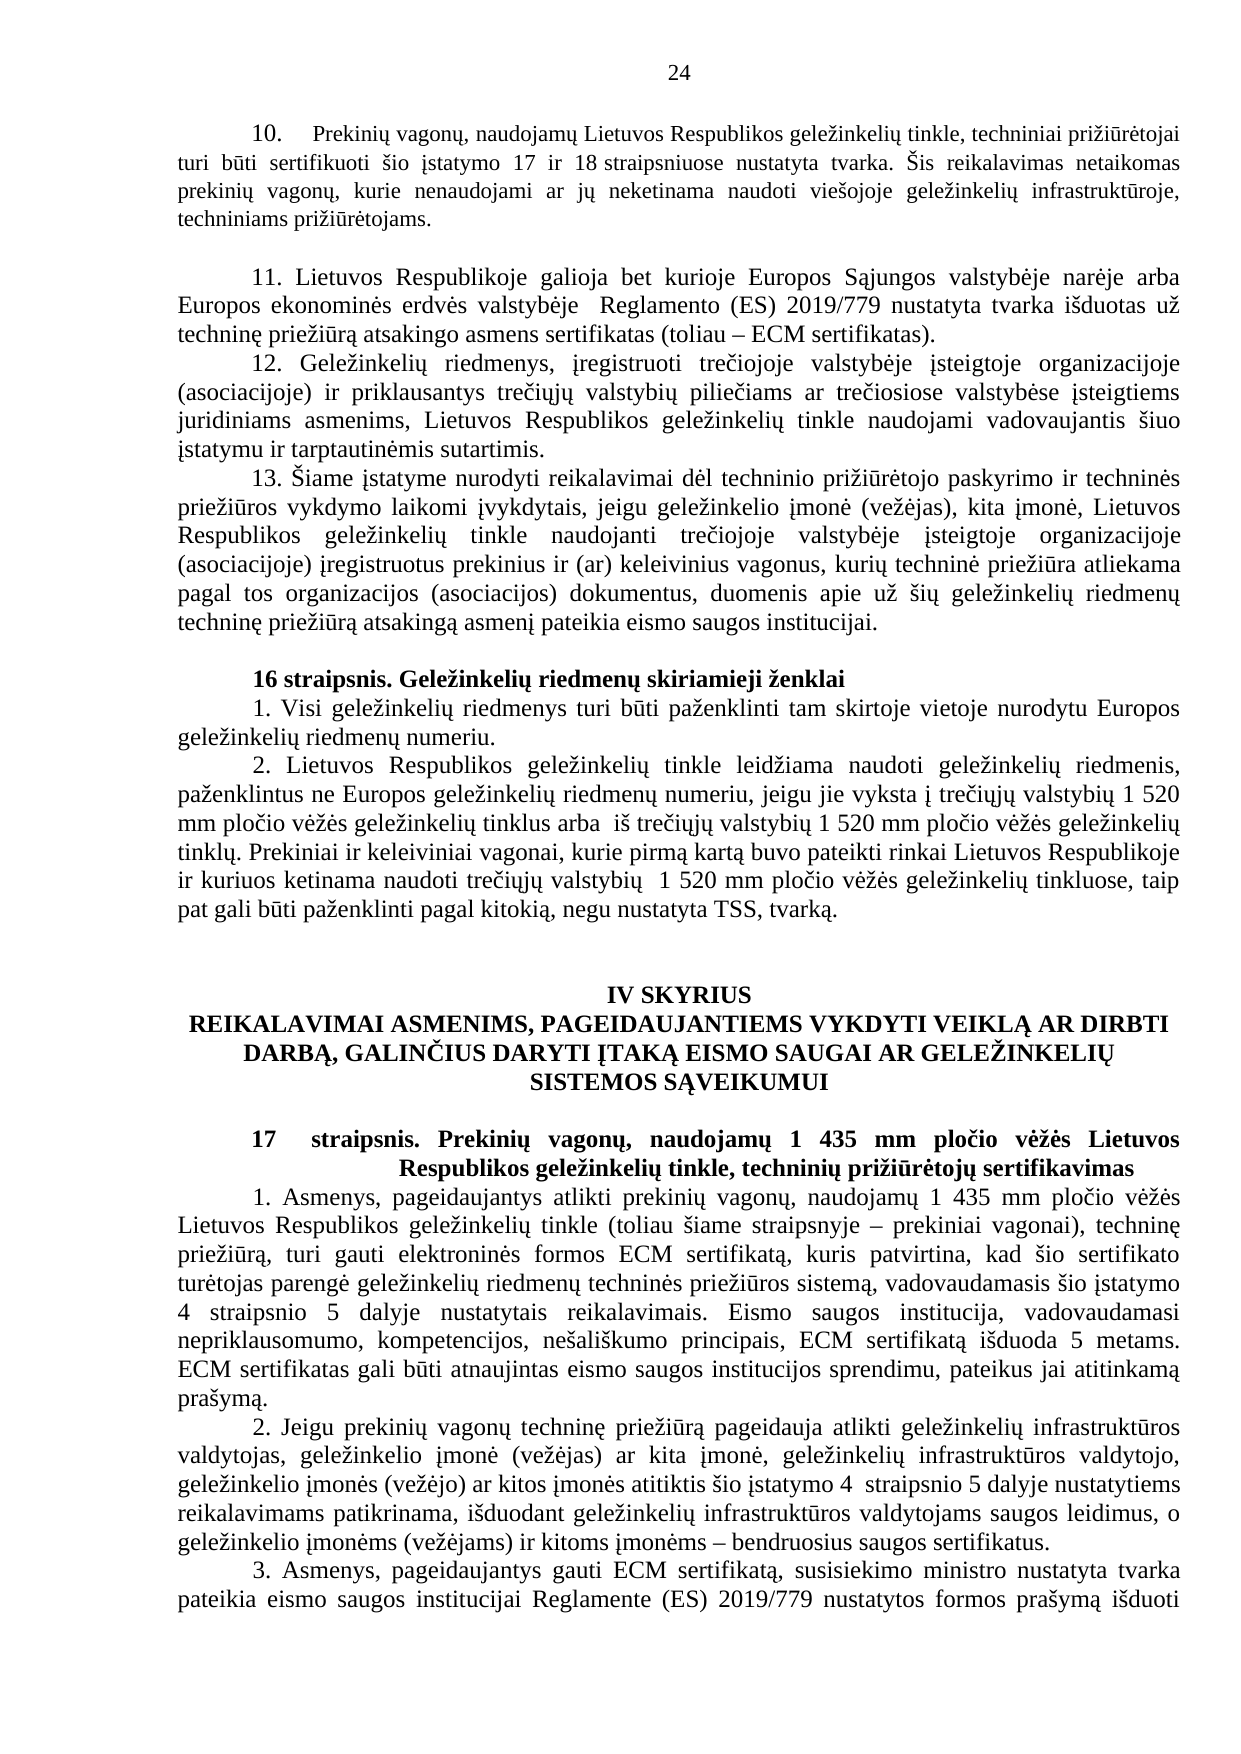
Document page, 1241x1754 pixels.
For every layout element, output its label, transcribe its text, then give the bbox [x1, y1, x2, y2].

text 16 straipsnis. Geležinkelių riedmenų skiriamieji ženklai [177, 664, 1181, 693]
text 2. Lietuvos Respublikos geležinkelių tinkle leidžiama naudoti geležinkelių riedmenis, paženklintus ne Europos geležinkelių riedmenų numeriu, jeigu jie vyksta į trečiųjų valstybių 1 520 mm pločio vėžės geležinkelių tinklus arba iš trečiųjų valstybių 1 520 mm pločio vėžės geležinkelių tinklų. Prekiniai ir keleiviniai vagonai, kurie pirmą kartą buvo pateikti rinkai Lietuvos Respublikoje ir kuriuos ketinama naudoti trečiųjų valstybių 1 520 mm pločio vėžės geležinkelių tinkluose, taip pat gali būti paženklinti pagal kitokią, negu nustatyta TSS, tvarką. [177, 751, 1181, 923]
text 17 straipsnis. Prekinių vagonų, naudojamų 1 435 mm pločio vėžės Lietuvos Respublikos geležinkelių tinkle, techninių prižiūrėtojų sertifikavimas [251, 1124, 1181, 1182]
text 12. Geležinkelių riedmenys, įregistruoti trečiojoje valstybėje įsteigtoje organizacijoje (asociacijoje) ir priklausantys trečiųjų valstybių piliečiams ar trečiosiose valstybėse įsteigtiems juridiniams asmenims, Lietuvos Respublikos geležinkelių tinkle naudojami vadovaujantis šiuo įstatymu ir tarptautinėmis sutartimis. [177, 348, 1181, 463]
text 13. Šiame įstatyme nurodyti reikalavimai dėl techninio prižiūrėtojo paskyrimo ir techninės priežiūros vykdymo laikomi įvykdytais, jeigu geležinkelio įmonė (vežėjas), kita įmonė, Lietuvos Respublikos geležinkelių tinkle naudojanti trečiojoje valstybėje įsteigtoje organizacijoje (asociacijoje) įregistruotus prekinius ir (ar) keleivinius vagonus, kurių techninė priežiūra atliekama pagal tos organizacijos (asociacijos) dokumentus, duomenis apie už šių geležinkelių riedmenų techninę priežiūrą atsakingą asmenį pateikia eismo saugos institucijai. [177, 463, 1181, 636]
text 3. Asmenys, pageidaujantys gauti ECM sertifikatą, susisiekimo ministro nustatyta tvarka pateikia eismo saugos institucijai Reglamente (ES) 2019/779 nustatytos formos prašymą išduoti [177, 1556, 1181, 1613]
text 2. Jeigu prekinių vagonų techninę priežiūrą pageidauja atlikti geležinkelių infrastruktūros valdytojas, geležinkelio įmonė (vežėjas) ar kita įmonė, geležinkelių infrastruktūros valdytojo, geležinkelio įmonės (vežėjo) ar kitos įmonės atitiktis šio įstatymo 4 straipsnio 5 dalyje nustatytiems reikalavimams patikrinama, išduodant geležinkelių infrastruktūros valdytojams saugos leidimus, o geležinkelio įmonėms (vežėjams) ir kitoms įmonėms – bendruosius saugos sertifikatus. [177, 1412, 1181, 1556]
text REIKALAVIMAI ASMENIMS, PAGEIDAUJANTIEMS VYKDYTI VEIKLĄ AR DIRBTI DARBĄ, GALINČIUS DARYTI ĮTAKĄ EISMO SAUGAI AR GELEŽINKELIŲ SISTEMOS SĄVEIKUMUI [177, 1009, 1181, 1096]
text IV SKYRIUS [177, 981, 1181, 1009]
text 1. Asmenys, pageidaujantys atlikti prekinių vagonų, naudojamų 1 435 mm pločio vėžės Lietuvos Respublikos geležinkelių tinkle (toliau šiame straipsnyje – prekiniai vagonai), techninę priežiūrą, turi gauti elektroninės formos ECM sertifikatą, kuris patvirtina, kad šio sertifikato turėtojas parengė geležinkelių riedmenų techninės priežiūros sistemą, vadovaudamasis šio įstatymo 4 straipsnio 5 dalyje nustatytais reikalavimais. Eismo saugos institucija, vadovaudamasi nepriklausomumo, kompetencijos, nešališkumo principais, ECM sertifikatą išduoda 5 metams. ECM sertifikatas gali būti atnaujintas eismo saugos institucijos sprendimu, pateikus jai atitinkamą prašymą. [177, 1182, 1181, 1412]
text 10. Prekinių vagonų, naudojamų Lietuvos Respublikos geležinkelių tinkle, techniniai prižiūrėtojai turi būti sertifikuoti šio įstatymo 17 ir 18 straipsniuose nustatyta tvarka. Šis reikalavimas netaikomas prekinių vagonų, kurie nenaudojami ar jų neketinama naudoti viešojoje geležinkelių infrastruktūroje, techniniams prižiūrėtojams. [177, 118, 1181, 231]
text 11. Lietuvos Respublikoje galioja bet kurioje Europos Sąjungos valstybėje narėje arba Europos ekonominės erdvės valstybėje Reglamento (ES) 2019/779 nustatyta tvarka išduotas už techninę priežiūrą atsakingo asmens sertifikatas (toliau – ECM sertifikatas). [177, 262, 1181, 348]
text 1. Visi geležinkelių riedmenys turi būti paženklinti tam skirtoje vietoje nurodytu Europos geležinkelių riedmenų numeriu. [177, 693, 1181, 751]
